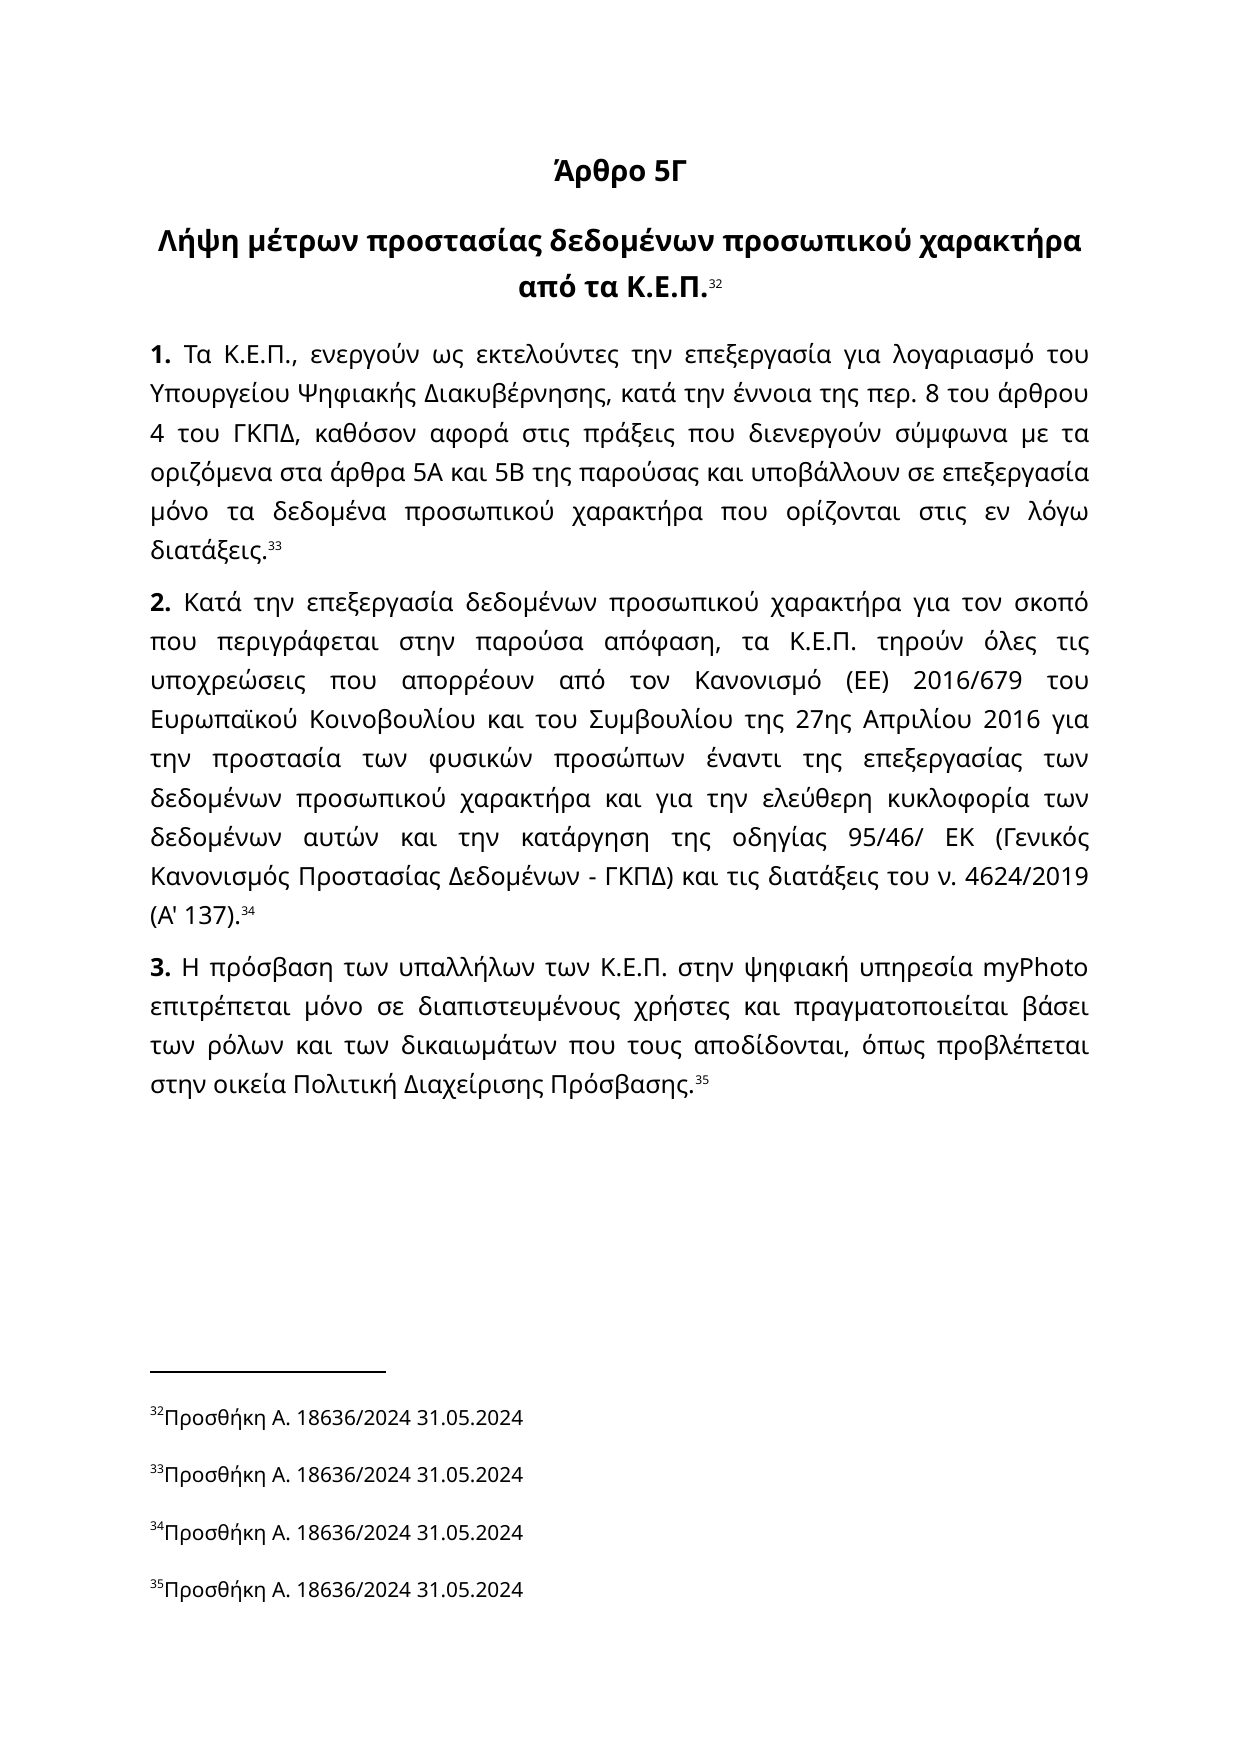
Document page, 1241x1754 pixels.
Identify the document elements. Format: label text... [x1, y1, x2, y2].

subtitle Λήψη μέτρων προστασίας δεδομένων προσωπικού χαρακτήρα από τα Κ.Ε.Π. [150, 221, 1090, 306]
text Προσθήκη A. 18636/2024 31.05.2024 [150, 1576, 1090, 1604]
subtitle Άρθρο 5Γ [150, 150, 1090, 190]
text 3. Η πρόσβαση των υπαλλήλων των Κ.Ε.Π. στην ψηφιακή υπηρεσία myPhoto επιτρέπεται μόνο σε διαπιστευμένους χρήστες και πραγματοποιείται βάσει των ρόλων και των δικαιωμάτων που τους αποδίδονται, όπως προβλέπεται στην οικεία Πολιτική Διαχείρισης Πρόσβασης. [150, 949, 1090, 1101]
text Προσθήκη A. 18636/2024 31.05.2024 [150, 1518, 1090, 1546]
text Προσθήκη A. 18636/2024 31.05.2024 [150, 1403, 1090, 1431]
text Προσθήκη A. 18636/2024 31.05.2024 [150, 1460, 1090, 1489]
text 2. Κατά την επεξεργασία δεδομένων προσωπικού χαρακτήρα για τον σκοπό που περιγράφεται στην παρούσα απόφαση, τα Κ.Ε.Π. τηρούν όλες τις υποχρεώσεις που απορρέουν από τον Κανονισμό (ΕΕ) 2016/679 του Ευρωπαϊκού Κοινοβουλίου και του Συμβουλίου της 27ης Απριλίου 2016 για την προστασία των φυσικών προσώπων έναντι της επεξεργασίας των δεδομένων προσωπικού χαρακτήρα και για την ελεύθερη κυκλοφορία των δεδομένων αυτών και την κατάργηση της οδηγίας 95/46/ ΕΚ (Γενικός Κανονισμός Προστασίας Δεδομένων - ΓΚΠΔ) και τις διατάξεις του ν. 4624/2019 (Α' 137). [150, 584, 1090, 932]
text 1. Τα Κ.Ε.Π., ενεργούν ως εκτελούντες την επεξεργασία για λογαριασμό του Υπουργείου Ψηφιακής Διακυβέρνησης, κατά την έννοια της περ. 8 του άρθρου 4 του ΓΚΠΔ, καθόσον αφορά στις πράξεις που διενεργούν σύμφωνα με τα οριζόμενα στα άρθρα 5Α και 5Β της παρούσας και υποβάλλουν σε επεξεργασία μόνο τα δεδομένα προσωπικού χαρακτήρα που ορίζονται στις εν λόγω διατάξεις. [150, 337, 1090, 567]
